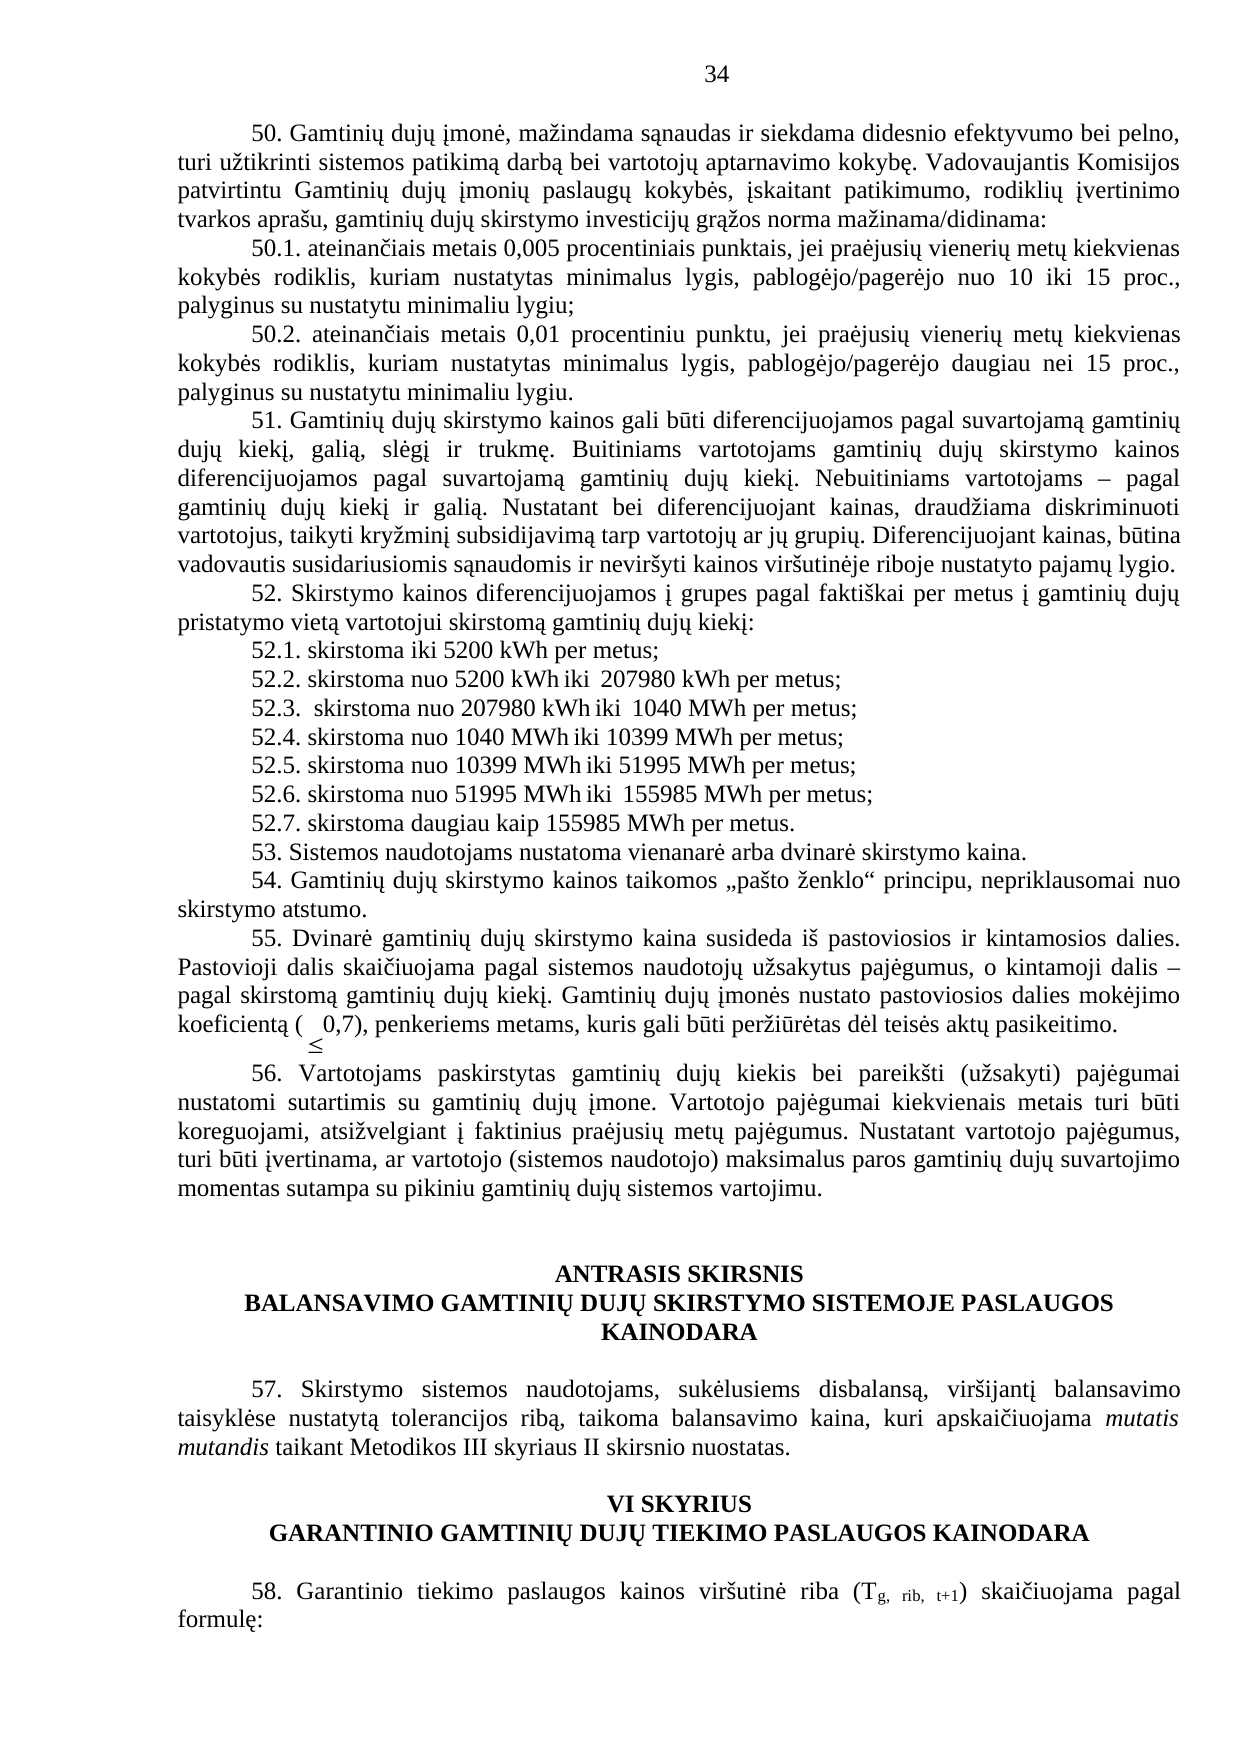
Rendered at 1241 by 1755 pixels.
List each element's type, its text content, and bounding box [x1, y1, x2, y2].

text 55. Dvinarė gamtinių dujų skirstymo kaina susideda iš pastoviosios ir kintamosios dalies. Pastovioji dalis skaičiuojama pagal sistemos naudotojų užsakytus pajėgumus, o kintamoji dalis – pagal skirstomą gamtinių dujų kiekį. Gamtinių dujų įmonės nustato pastoviosios dalies mokėjimo koeficientą (0,7), penkeriems metams, kuris gali būti peržiūrėtas dėl teisės aktų pasikeitimo. [177, 923, 1181, 1058]
text VI SKYRIUS [177, 1489, 1181, 1518]
text 57. Skirstymo sistemos naudotojams, sukėlusiems disbalansą, viršijantį balansavimo taisyklėse nustatytą tolerancijos ribą, taikoma balansavimo kaina, kuri apskaičiuojama mutatis mutandis taikant Metodikos III skyriaus II skirsnio nuostatas. [177, 1374, 1181, 1461]
text BALANSAVIMO GAMTINIŲ DUJŲ SKIRSTYMO SISTEMOJE PASLAUGOS KAINODARA [177, 1288, 1181, 1346]
text 54. Gamtinių dujų skirstymo kainos taikomos „pašto ženklo“ principu, nepriklausomai nuo skirstymo atstumo. [177, 866, 1181, 923]
text 58. Garantinio tiekimo paslaugos kainos viršutinė riba (Tg, rib, t+1) skaičiuojama pagal formulę: [177, 1576, 1181, 1633]
text 52.2. skirstoma nuo 5200 kWh iki 207980 kWh per metus; [177, 664, 1181, 693]
text 52.4. skirstoma nuo 1040 MWh iki 10399 MWh per metus; [177, 722, 1181, 751]
text 52.1. skirstoma iki 5200 kWh per metus; [177, 636, 1181, 664]
text ANTRASIS SKIRSNIS [177, 1259, 1181, 1288]
text 53. Sistemos naudotojams nustatoma vienanarė arba dvinarė skirstymo kaina. [177, 837, 1181, 866]
text 52.7. skirstoma daugiau kaip 155985 MWh per metus. [177, 808, 1181, 837]
text 50.1. ateinančiais metais 0,005 procentiniais punktais, jei praėjusių vienerių metų kiekvienas kokybės rodiklis, kuriam nustatytas minimalus lygis, pablogėjo/pagerėjo nuo 10 iki 15 proc., palyginus su nustatytu minimaliu lygiu; [177, 233, 1181, 319]
text 56. Vartotojams paskirstytas gamtinių dujų kiekis bei pareikšti (užsakyti) pajėgumai nustatomi sutartimis su gamtinių dujų įmone. Vartotojo pajėgumai kiekvienais metais turi būti koreguojami, atsižvelgiant į faktinius praėjusių metų pajėgumus. Nustatant vartotojo pajėgumus, turi būti įvertinama, ar vartotojo (sistemos naudotojo) maksimalus paros gamtinių dujų suvartojimo momentas sutampa su pikiniu gamtinių dujų sistemos vartojimu. [177, 1058, 1181, 1202]
text 50.2. ateinančiais metais 0,01 procentiniu punktu, jei praėjusių vienerių metų kiekvienas kokybės rodiklis, kuriam nustatytas minimalus lygis, pablogėjo/pagerėjo daugiau nei 15 proc., palyginus su nustatytu minimaliu lygiu. [177, 319, 1181, 406]
text 52.5. skirstoma nuo 10399 MWh iki 51995 MWh per metus; [177, 751, 1181, 779]
text 52. Skirstymo kainos diferencijuojamos į grupes pagal faktiškai per metus į gamtinių dujų pristatymo vietą vartotojui skirstomą gamtinių dujų kiekį: [177, 578, 1181, 636]
text 50. Gamtinių dujų įmonė, mažindama sąnaudas ir siekdama didesnio efektyvumo bei pelno, turi užtikrinti sistemos patikimą darbą bei vartotojų aptarnavimo kokybę. Vadovaujantis Komisijos patvirtintu Gamtinių dujų įmonių paslaugų kokybės, įskaitant patikimumo, rodiklių įvertinimo tvarkos aprašu, gamtinių dujų skirstymo investicijų grąžos norma mažinama/didinama: [177, 118, 1181, 233]
text 51. Gamtinių dujų skirstymo kainos gali būti diferencijuojamos pagal suvartojamą gamtinių dujų kiekį, galią, slėgį ir trukmę. Buitiniams vartotojams gamtinių dujų skirstymo kainos diferencijuojamos pagal suvartojamą gamtinių dujų kiekį. Nebuitiniams vartotojams – pagal gamtinių dujų kiekį ir galią. Nustatant bei diferencijuojant kainas, draudžiama diskriminuoti vartotojus, taikyti kryžminį subsidijavimą tarp vartotojų ar jų grupių. Diferencijuojant kainas, būtina vadovautis susidariusiomis sąnaudomis ir neviršyti kainos viršutinėje riboje nustatyto pajamų lygio. [177, 406, 1181, 578]
text 52.3. skirstoma nuo 207980 kWh iki 1040 MWh per metus; [177, 693, 1181, 722]
text GARANTINIO GAMTINIŲ DUJŲ TIEKIMO PASLAUGOS KAINODARA [177, 1518, 1181, 1547]
text 52.6. skirstoma nuo 51995 MWh iki 155985 MWh per metus; [177, 779, 1181, 808]
